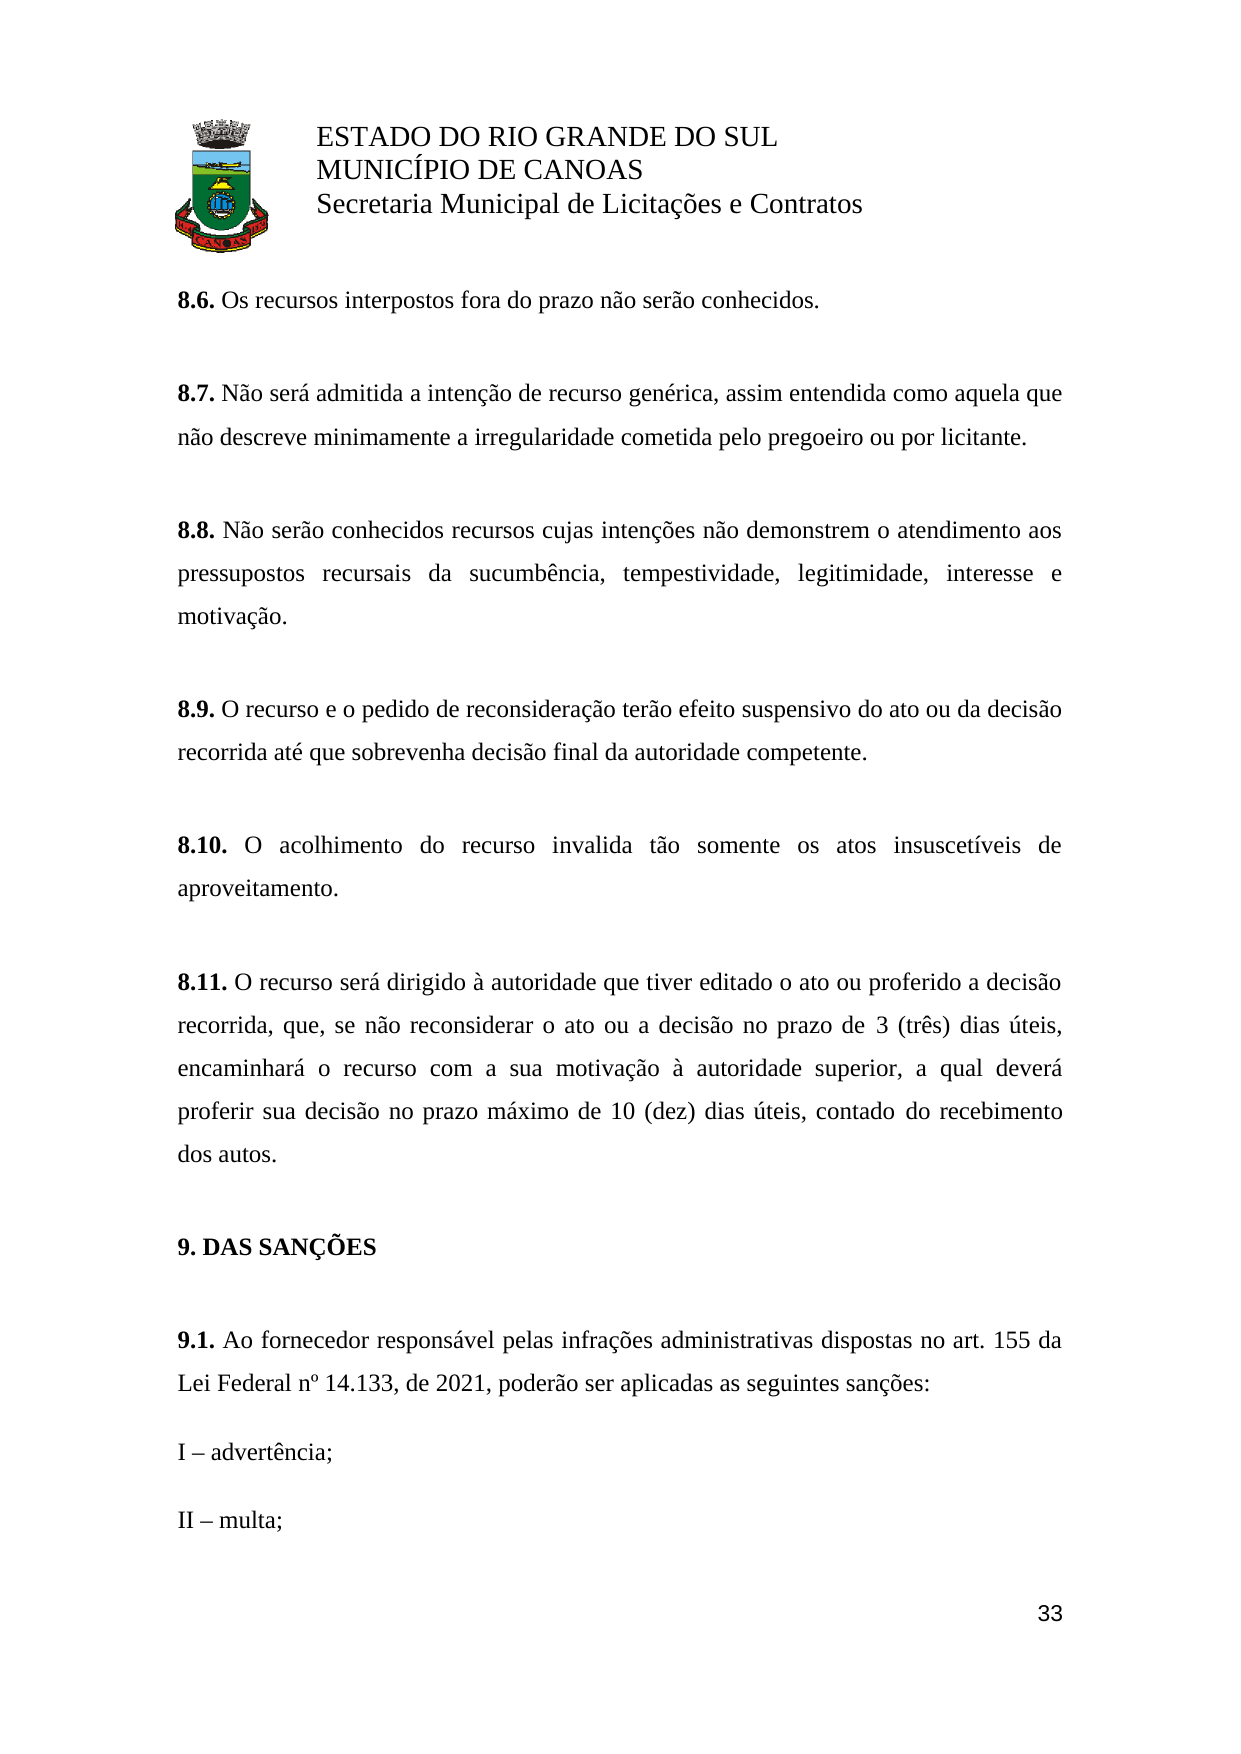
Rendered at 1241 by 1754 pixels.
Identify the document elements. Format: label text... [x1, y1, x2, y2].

text 9. DAS SANÇÕES [177, 1232, 1063, 1261]
text II – multa; [177, 1505, 1063, 1533]
text 8.6. Os recursos interpostos fora do prazo não serão conhecidos. [177, 285, 1063, 314]
text 9.1. Ao fornecedor responsável pelas infrações administrativas dispostas no art. 155 da Lei Federal nº 14.133, de 2021, poderão ser aplicadas as seguintes sanções: [177, 1325, 1063, 1397]
text 8.10. O acolhimento do recurso invalida tão somente os atos insuscetíveis de aproveitamento. [177, 830, 1063, 902]
text 8.8. Não serão conhecidos recursos cujas intenções não demonstrem o atendimento aos pressupostos recursais da sucumbência, tempestividade, legitimidade, interesse e motivação. [177, 515, 1063, 630]
text 8.11. O recurso será dirigido à autoridade que tiver editado o ato ou proferido a decisão recorrida, que, se não reconsiderar o ato ou a decisão no prazo de 3 (três) dias úteis, encaminhará o recurso com a sua motivação à autoridade superior, a qual deverá proferir sua decisão no prazo máximo de 10 (dez) dias úteis, contado do recebimento dos autos. [177, 967, 1063, 1168]
text 8.9. O recurso e o pedido de reconsideração terão efeito suspensivo do ato ou da decisão recorrida até que sobrevenha decisão final da autoridade competente. [177, 694, 1063, 766]
text 8.7. Não será admitida a intenção de recurso genérica, assim entendida como aquela que não descreve minimamente a irregularidade cometida pelo pregoeiro ou por licitante. [177, 378, 1063, 450]
text I – advertência; [177, 1437, 1063, 1465]
